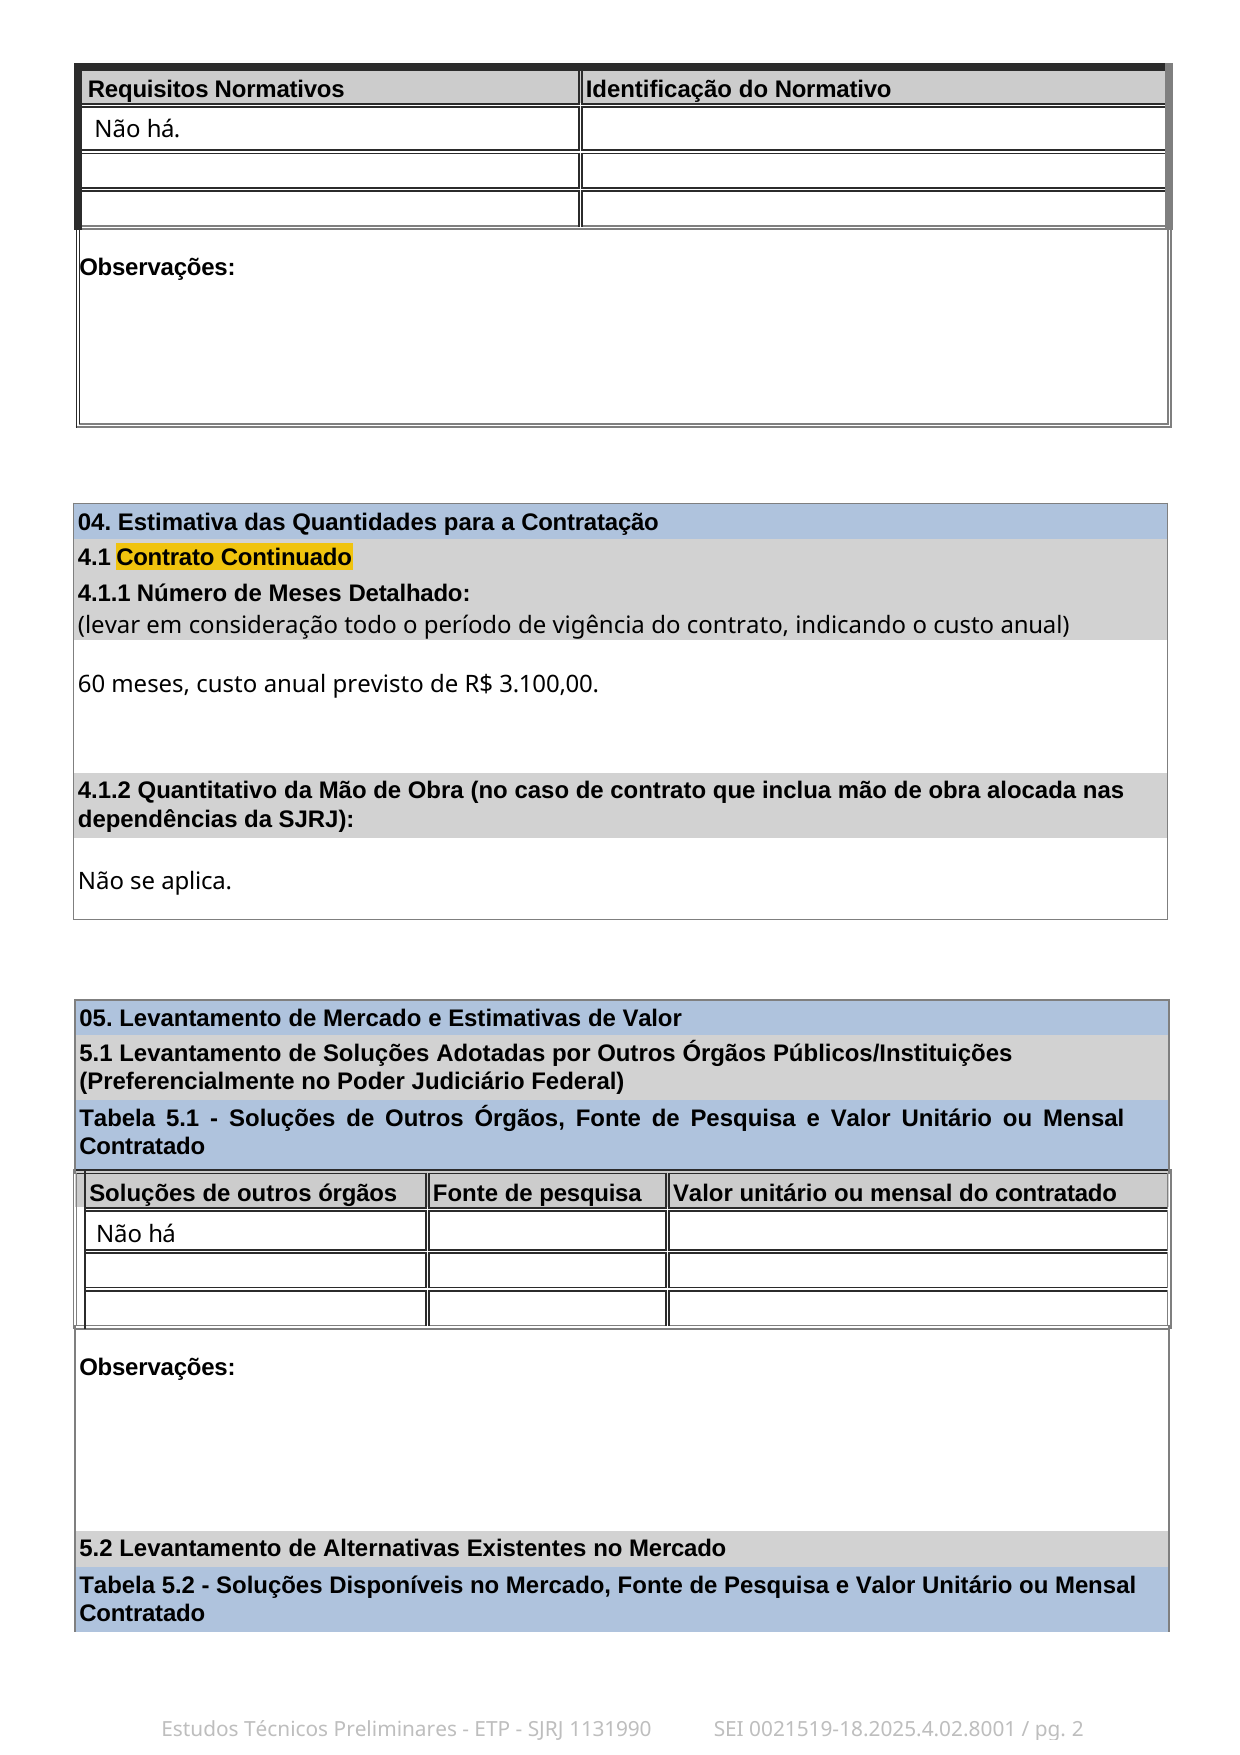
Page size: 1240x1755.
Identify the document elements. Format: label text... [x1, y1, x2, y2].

table_cell 5.2 Levantamento de Alternativas Existentes no Mercado [76, 1531, 1168, 1567]
table_header 05. Levantamento de Mercado e Estimativas de Valor [76, 1001, 1168, 1035]
table_cell Soluções de outros órgãos [86, 1174, 425, 1207]
table_cell [583, 108, 1165, 149]
table_cell [583, 154, 1165, 187]
table_cell [82, 154, 578, 187]
table_cell Tabela 5.2 - Soluções Disponíveis no Mercado, Fonte de Pesquisa e Valor Unitário ou Mensal Contratado [76, 1567, 1168, 1632]
table_cell [670, 1212, 1167, 1249]
table_cell Tabela 5.1 - Soluções de Outros Órgãos, Fonte de Pesquisa e Valor Unitário ou Mensal Contratado [76, 1100, 1168, 1169]
table_cell [86, 1254, 425, 1287]
table_cell Não há. [82, 108, 578, 149]
table_header Identificação do Normativo [583, 71, 1165, 103]
table_cell [430, 1212, 665, 1249]
table_cell [670, 1292, 1167, 1325]
table_cell [430, 1254, 665, 1287]
table_cell 5.1 Levantamento de Soluções Adotadas por Outros Órgãos Públicos/Instituições (Preferencialmente no Poder Judiciário Federal) [76, 1035, 1168, 1100]
table_cell [430, 1292, 665, 1325]
table_cell Não há [86, 1212, 425, 1249]
table_cell 60 meses, custo anual previsto de R$ 3.100,00. [74, 640, 1167, 773]
table_cell [583, 192, 1165, 225]
table_cell Não se aplica. [74, 838, 1167, 919]
table_cell Fonte de pesquisa [430, 1174, 665, 1207]
table_header Requisitos Normativos [82, 71, 578, 103]
table_cell 4.1.2 Quantitativo da Mão de Obra (no caso de contrato que inclua mão de obra alocada nas dependências da SJRJ): [74, 773, 1167, 838]
table_cell [77, 1287, 84, 1325]
table_cell Valor unitário ou mensal do contratado [670, 1174, 1167, 1207]
table_cell Observações: [76, 1330, 1168, 1531]
table_cell [77, 1174, 84, 1207]
table_cell [86, 1292, 425, 1325]
table_cell Observações: [80, 230, 1167, 423]
table_cell [670, 1254, 1167, 1287]
table_cell [77, 1207, 84, 1249]
table_cell Contrato Continuado Número de Meses Detalhado: (levar em consideração todo o período de vigência do contrato, indicando o custo anual) [74, 539, 1167, 640]
table_cell [82, 192, 578, 225]
table_header 04. Estimativa das Quantidades para a Contratação [74, 504, 1167, 539]
table_cell [77, 1249, 84, 1287]
